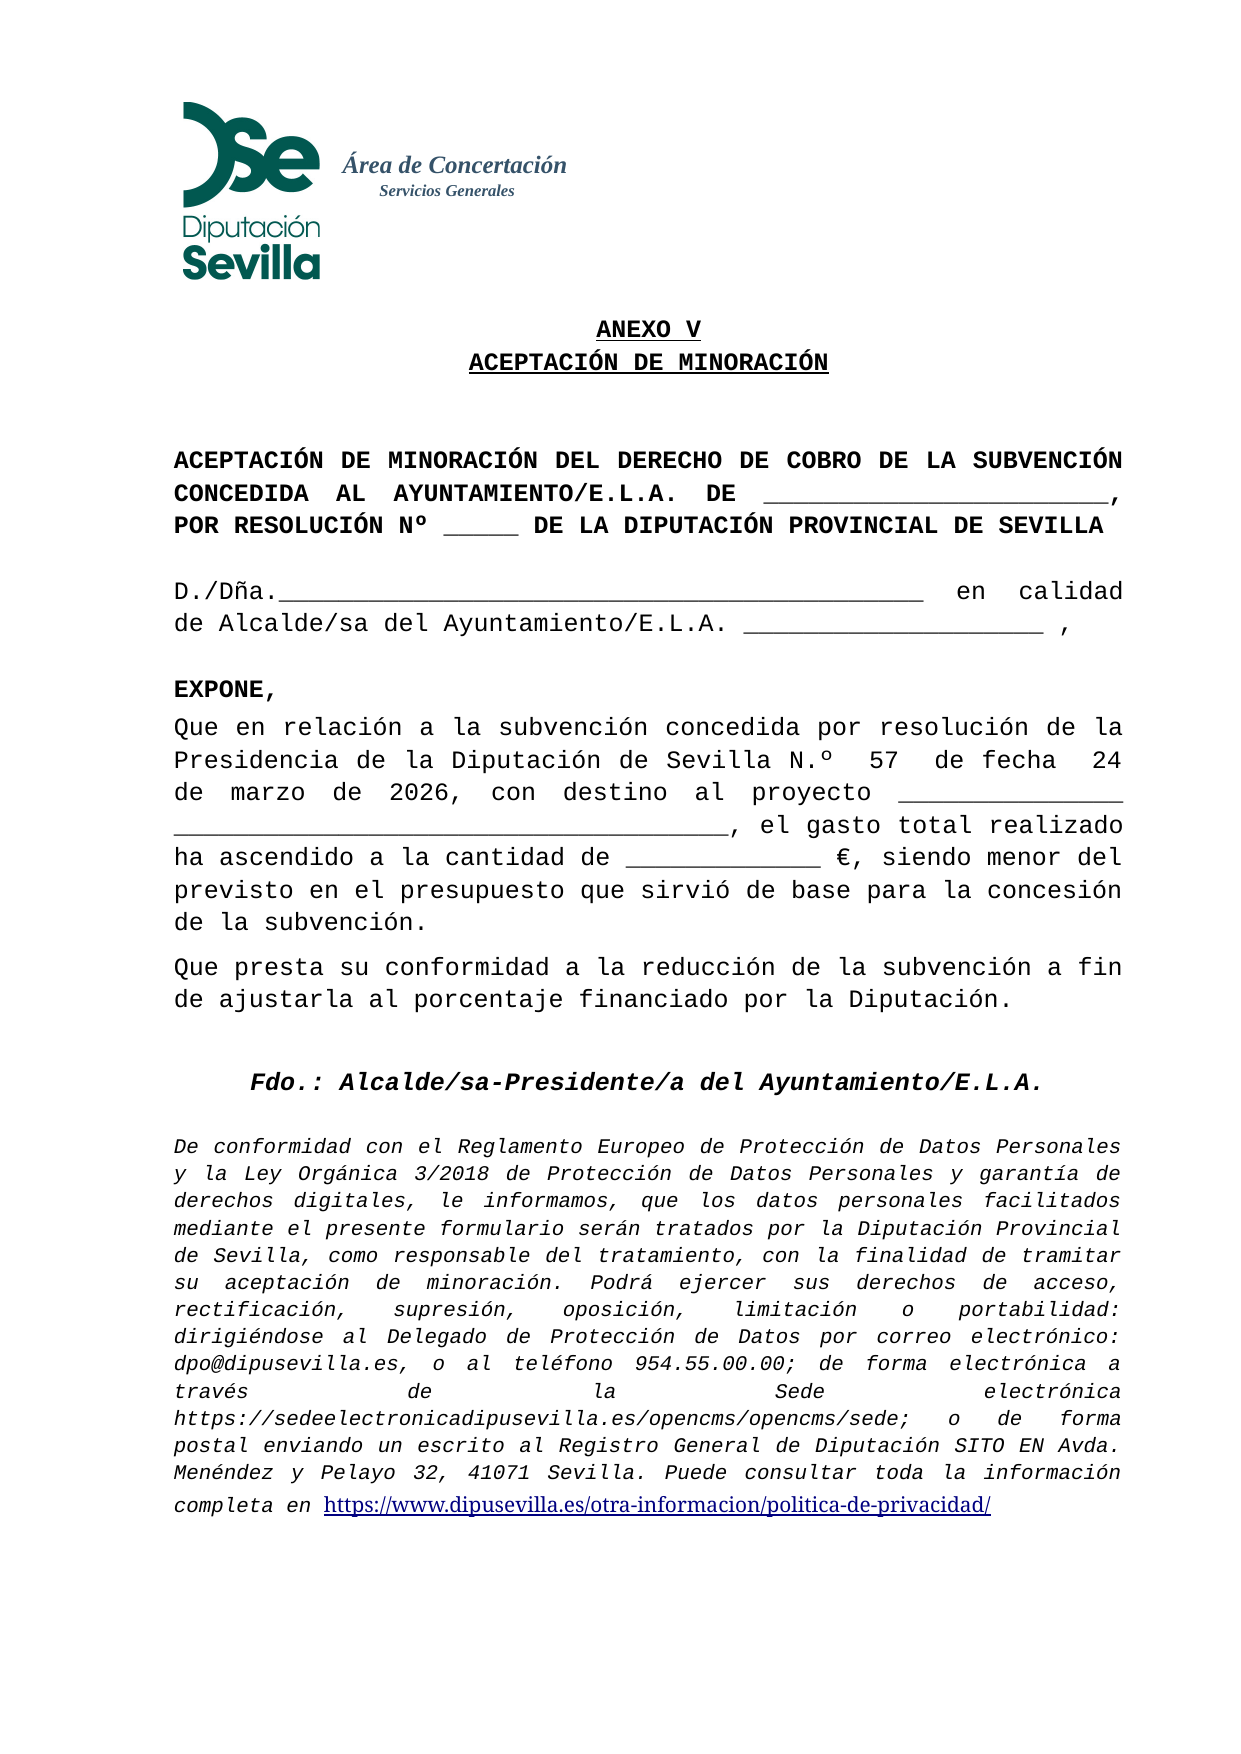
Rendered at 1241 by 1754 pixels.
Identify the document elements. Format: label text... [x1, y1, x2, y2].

text De conformidad con el Reglamento Europeo de Protección de Datos Personales y la Ley Orgánica 3/2018 de Protección de Datos Personales y garantía de derechos digitales, le informamos, que los datos personales facilitados mediante el presente formulario serán tratados por la Diputación Provincial de Sevilla, como responsable del tratamiento, con la finalidad de tramitar su aceptación de minoración. Podrá ejercer sus derechos de acceso, rectificación, supresión, oposición, limitación o portabilidad: dirigiéndose al Delegado de Protección de Datos por correo electrónico: dpo@dipusevilla.es, o al teléfono 954.55.00.00; de forma electrónica a través de la Sede electrónica https://sedeelectronicadipusevilla.es/opencms/opencms/sede; o de forma postal enviando un escrito al Registro General de Diputación SITO EN Avda. Menéndez y Pelayo 32, 41071 Sevilla. Puede consultar toda la información completa en https://www.dipusevilla.es/otra-informacion/politica-de-privacidad/ [173, 1136, 1123, 1518]
text Que presta su conformidad a la reducción de la subvención a fin de ajustarla al porcentaje financiado por la Diputación. [173, 954, 1123, 1015]
text Fdo.: Alcalde/sa-Presidente/a del Ayuntamiento/E.L.A. [173, 1070, 1123, 1098]
text ACEPTACIÓN DE MINORACIÓN [173, 349, 1123, 377]
picture [183, 102, 320, 280]
text D./Dña.___________________________________________ en calidad de Alcalde/sa del Ayuntamiento/E.L.A. ____________________ , [173, 578, 1123, 639]
text ACEPTACIÓN DE MINORACIÓN DEL DERECHO DE COBRO DE LA SUBVENCIÓN CONCEDIDA AL AYUNTAMIENTO/E.L.A. DE _______________________, POR RESOLUCIÓN Nº _____ DE LA DIPUTACIÓN PROVINCIAL DE SEVILLA [173, 448, 1123, 541]
text Que en relación a la subvención concedida por resolución de la Presidencia de la Diputación de Sevilla N.º 57 de fecha 24 de marzo de 2026, con destino al proyecto _______________ _____________________________________, el gasto total realizado ha ascendido a la cantidad de _____________ €, siendo menor del previsto en el presupuesto que sirvió de base para la concesión de la subvención. [173, 715, 1123, 938]
text ANEXO V [173, 317, 1123, 345]
text EXPONE, [173, 676, 1123, 704]
